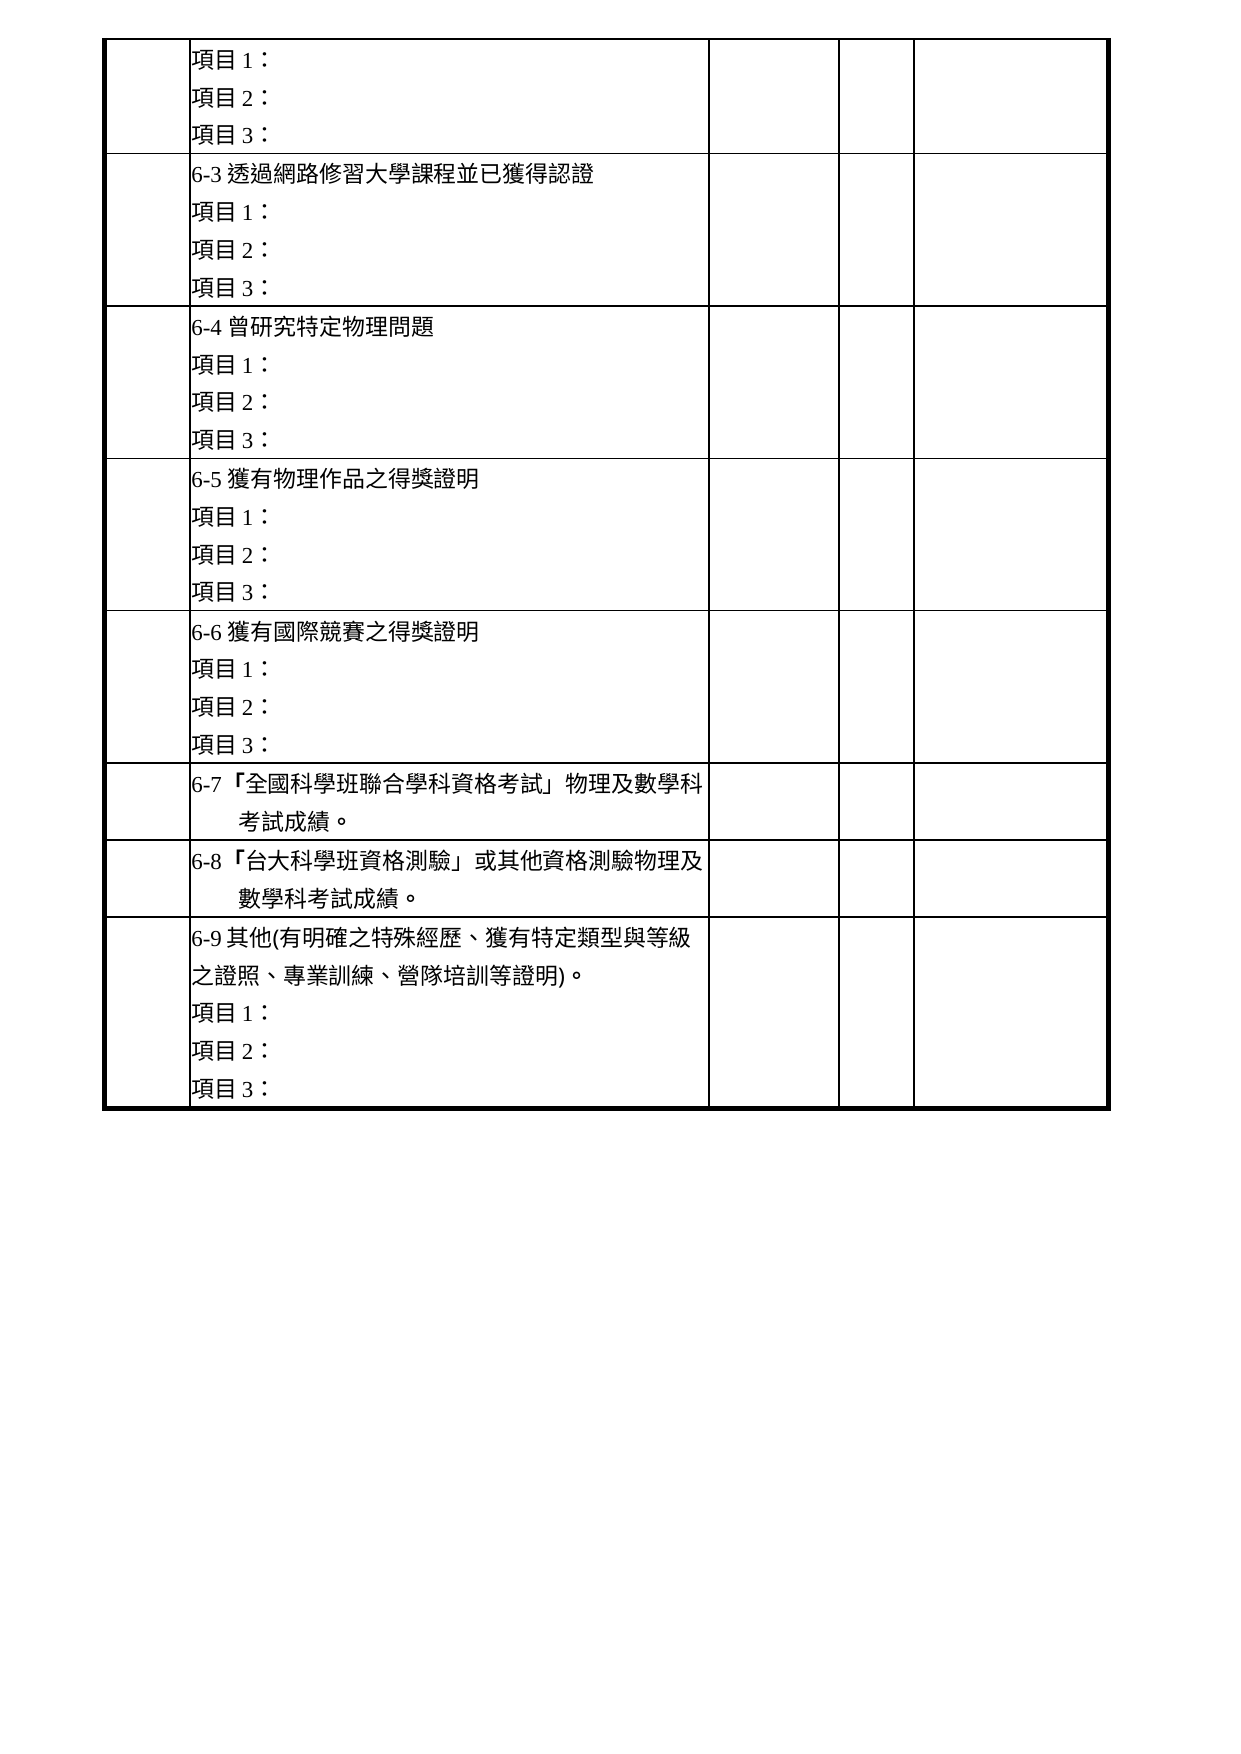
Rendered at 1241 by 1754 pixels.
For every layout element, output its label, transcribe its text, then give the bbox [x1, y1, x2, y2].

table_cell [710, 918, 838, 1106]
table_cell [915, 40, 1106, 153]
table_cell [915, 918, 1106, 1106]
table_cell 6-4 曾研究特定物理問題 項目1： 項目2： 項目3： [191, 307, 708, 457]
table_cell [107, 154, 189, 305]
table_cell 6-6 獲有國際競賽之得獎證明 項目1： 項目2： 項目3： [191, 611, 708, 762]
table_cell [915, 154, 1106, 305]
table_cell [840, 154, 913, 305]
table_cell [915, 764, 1106, 839]
table_cell [840, 764, 913, 839]
table_cell [840, 459, 913, 610]
table_cell [710, 154, 838, 305]
table_cell 6-8「台大科學班資格測驗」或其他資格測驗物理及數學科考試成績。 [191, 841, 708, 916]
table_cell [710, 611, 838, 762]
table_cell [710, 459, 838, 610]
table_cell 6-7「全國科學班聯合學科資格考試」物理及數學科考試成績。 [191, 764, 708, 839]
table_cell [915, 841, 1106, 916]
table_cell [107, 40, 189, 153]
table_cell [915, 459, 1106, 610]
table_cell 6-5 獲有物理作品之得獎證明 項目1： 項目2： 項目3： [191, 459, 708, 610]
table_cell 項目1： 項目2： 項目3： [191, 40, 708, 153]
table_cell [840, 918, 913, 1106]
table_cell [840, 307, 913, 457]
table_cell [710, 40, 838, 153]
table_cell 6-3 透過網路修習大學課程並已獲得認證 項目1： 項目2： 項目3： [191, 154, 708, 305]
table_cell [107, 459, 189, 610]
table_cell [840, 841, 913, 916]
table_cell [915, 611, 1106, 762]
table_cell [107, 307, 189, 457]
table_cell [710, 764, 838, 839]
table_cell [710, 841, 838, 916]
table_cell [710, 307, 838, 457]
table_cell [107, 611, 189, 762]
table_cell [840, 611, 913, 762]
table_cell 6-9其他(有明確之特殊經歷、獲有特定類型與等級之證照、專業訓練、營隊培訓等證明)。 項目1： 項目2： 項目3： [191, 918, 708, 1106]
table_cell [840, 40, 913, 153]
table_cell [915, 307, 1106, 457]
table_cell [107, 918, 189, 1106]
table_cell [107, 841, 189, 916]
table_cell [107, 764, 189, 839]
